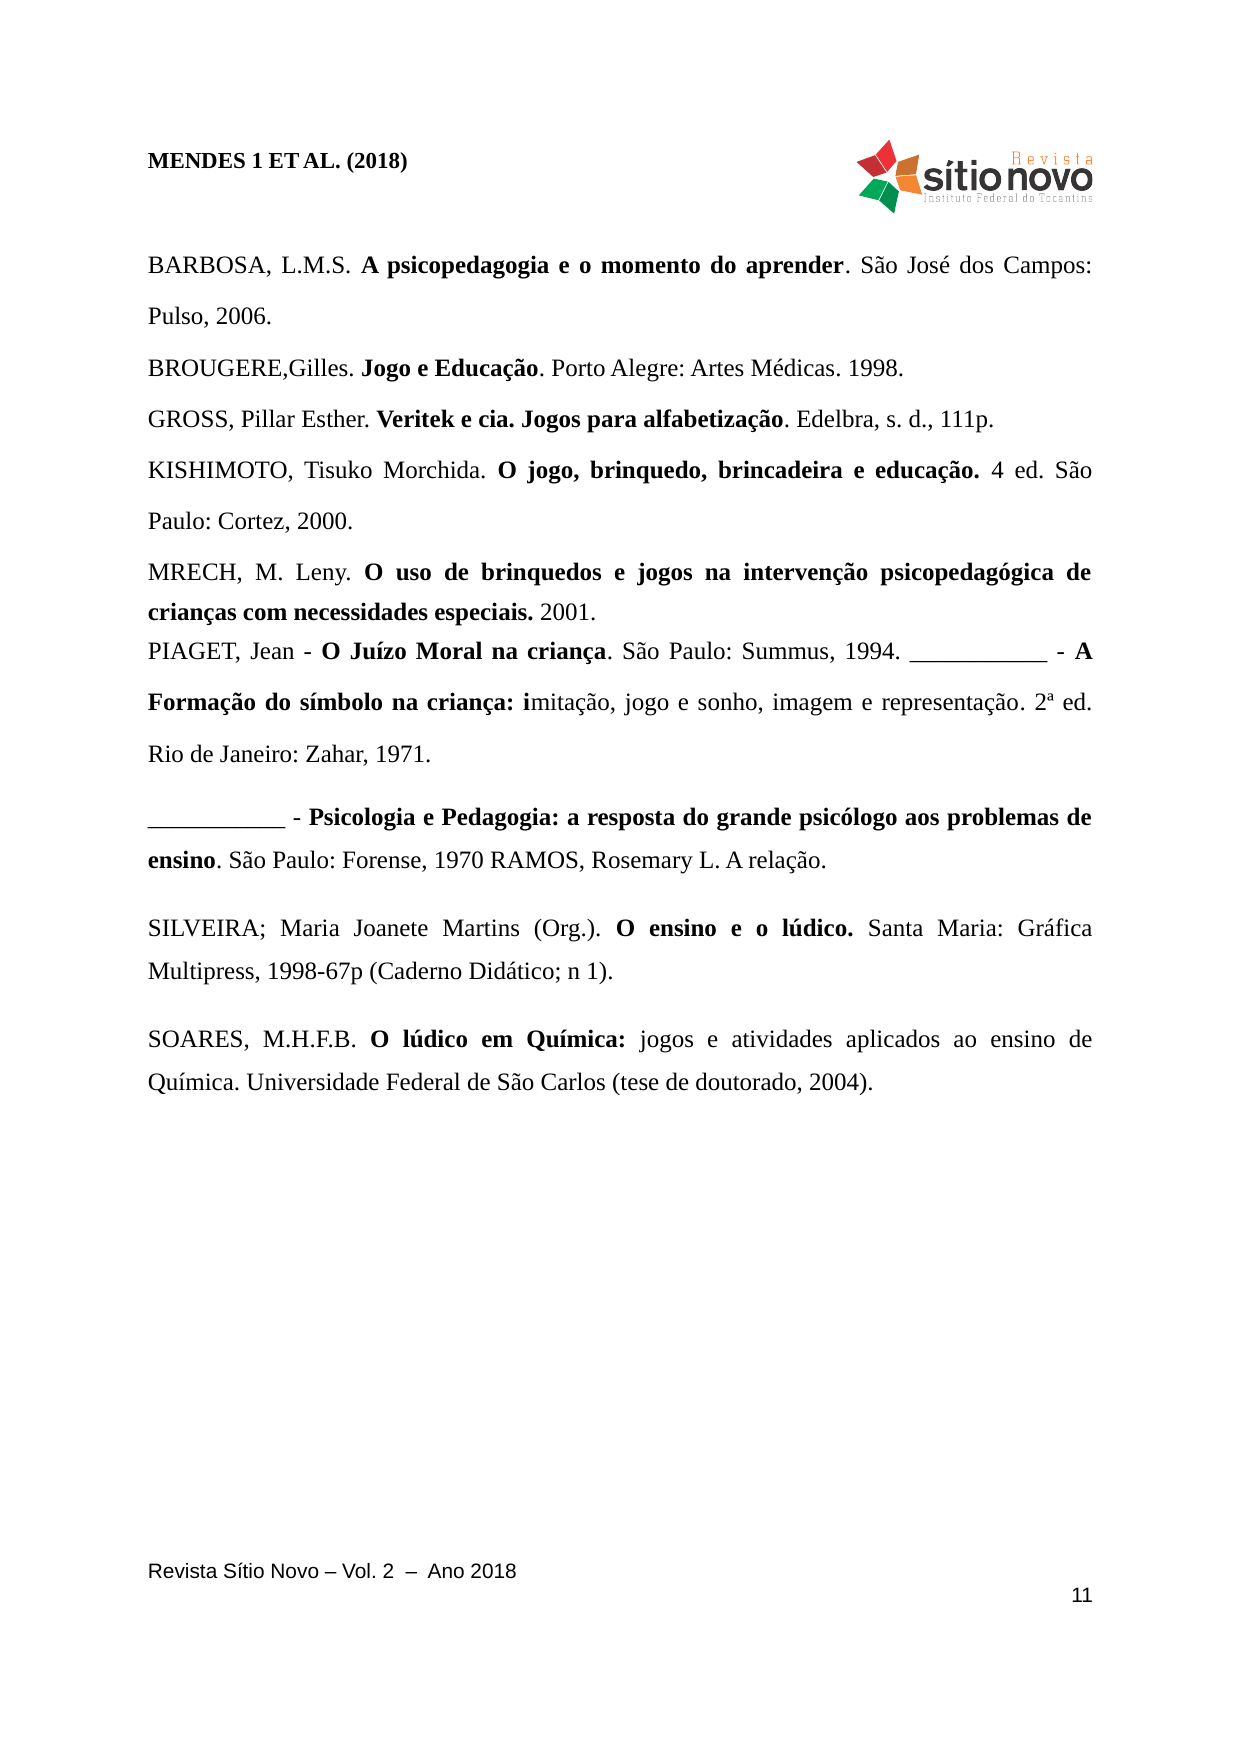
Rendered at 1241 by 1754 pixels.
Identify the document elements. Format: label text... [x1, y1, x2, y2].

text ___________ - Psicologia e Pedagogia: a resposta do grande psicólogo aos problemas de ensino. São Paulo: Forense, 1970 RAMOS, Rosemary L. A relação. [148, 802, 1093, 874]
text GROSS, Pillar Esther. Veritek e cia. Jogos para alfabetização. Edelbra, s. d., 111p. [148, 404, 1093, 432]
picture [856, 140, 1093, 214]
text BROUGERE,Gilles. Jogo e Educação. Porto Alegre: Artes Médicas. 1998. [148, 353, 1093, 381]
text BARBOSA, L.M.S. A psicopedagogia e o momento do aprender. São José dos Campos: Pulso, 2006. [148, 250, 1093, 330]
text SOARES, M.H.F.B. O lúdico em Química: jogos e atividades aplicados ao ensino de Química. Universidade Federal de São Carlos (tese de doutorado, 2004). [148, 1024, 1093, 1096]
text SILVEIRA; Maria Joanete Martins (Org.). O ensino e o lúdico. Santa Maria: Gráfica Multipress, 1998-67p (Caderno Didático; n 1). [148, 913, 1093, 985]
text PIAGET, Jean - O Juízo Moral na criança. São Paulo: Summus, 1994. ___________ - A Formação do símbolo na criança: imitação, jogo e sonho, imagem e representação. 2ª ed. Rio de Janeiro: Zahar, 1971. [148, 636, 1093, 767]
text MRECH, M. Leny. O uso de brinquedos e jogos na intervenção psicopedagógica de crianças com necessidades especiais. 2001. [148, 557, 1093, 626]
text KISHIMOTO, Tisuko Morchida. O jogo, brinquedo, brincadeira e educação. 4 ed. São Paulo: Cortez, 2000. [148, 455, 1093, 535]
